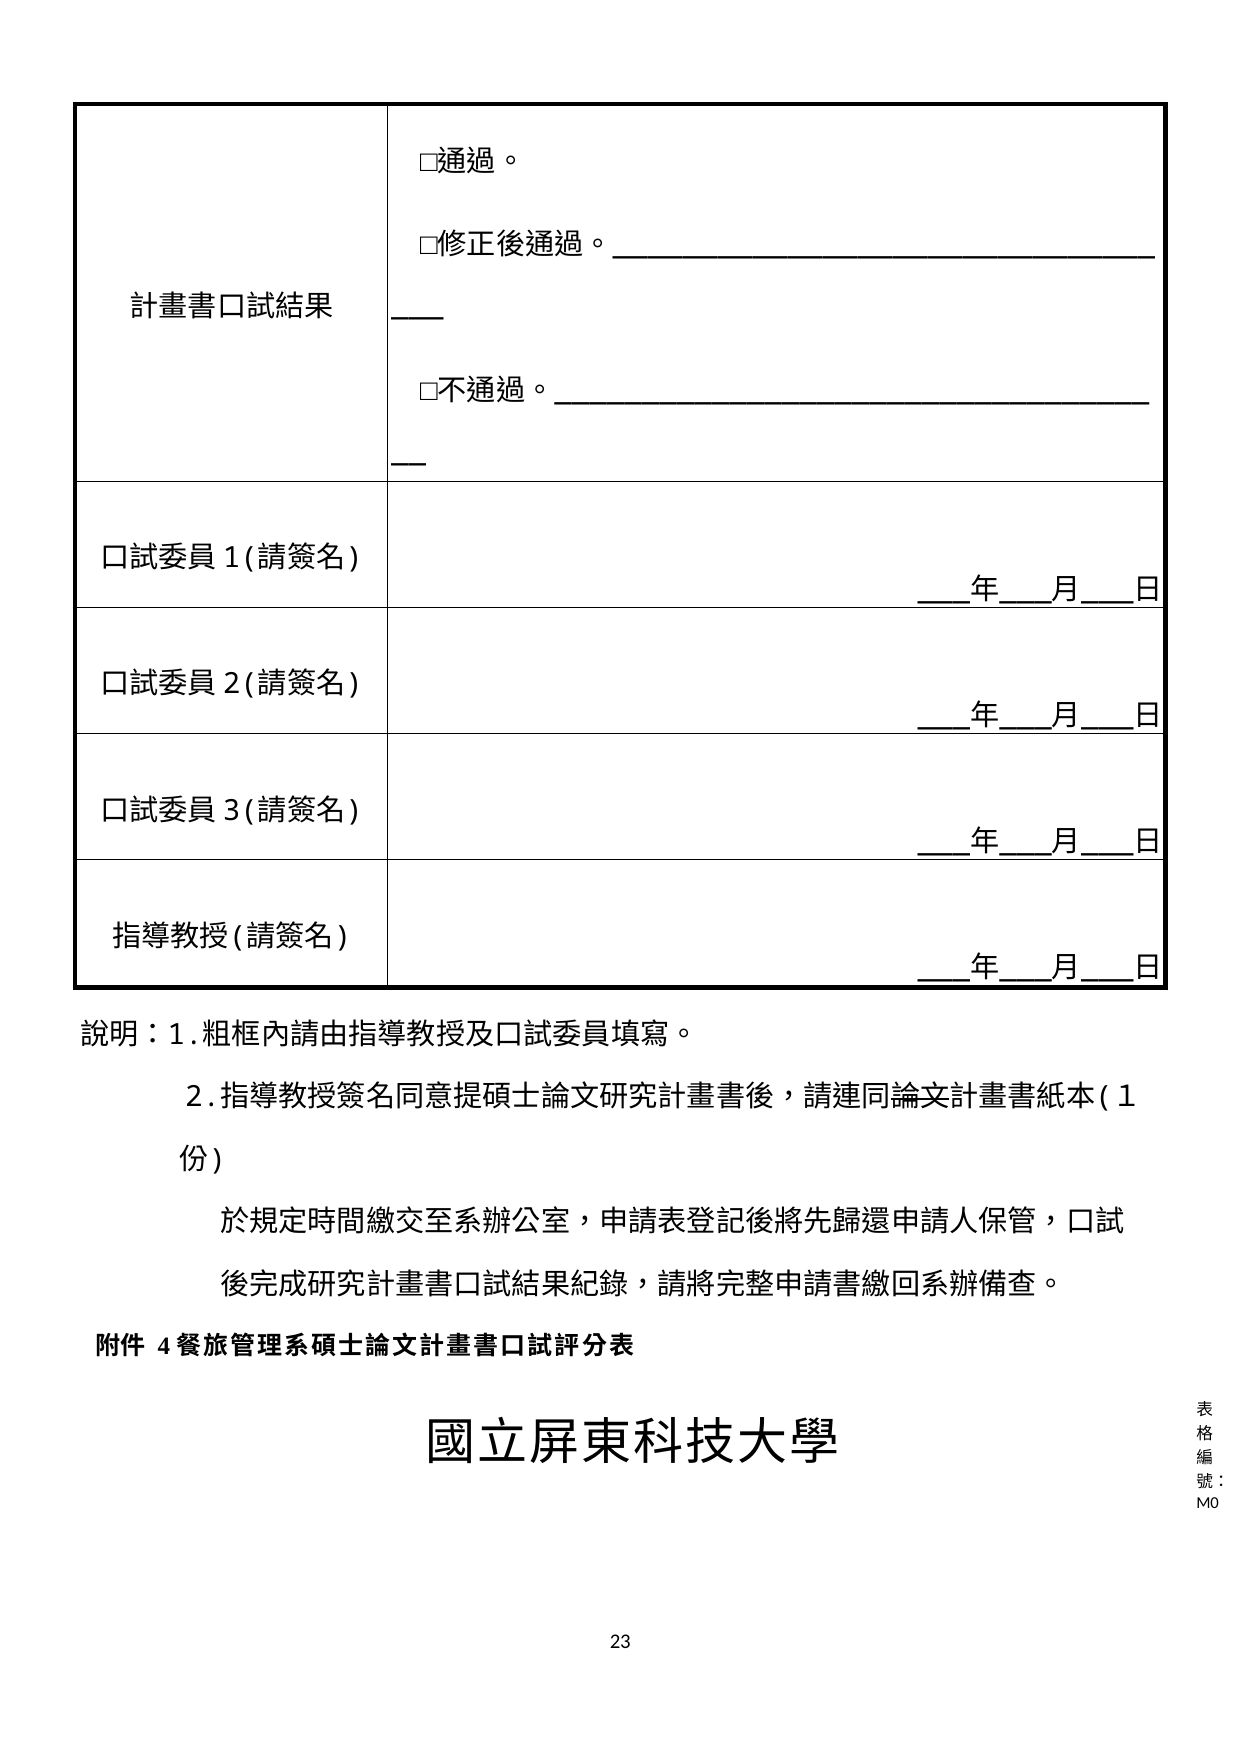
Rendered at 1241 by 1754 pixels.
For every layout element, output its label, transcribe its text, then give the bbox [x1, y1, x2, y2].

table_cell 指導教授(請簽名) [77, 860, 387, 985]
table_cell ___年___月___日 [388, 608, 1163, 733]
table_cell ___年___月___日 [388, 482, 1163, 607]
text 於規定時間繳交至系辦公室，申請表登記後將先歸還申請人保管，口試 [62, 1178, 1165, 1240]
table_cell ___年___月___日 [388, 860, 1163, 985]
text [1181, 1388, 1240, 1524]
table_cell ___年___月___日 [388, 734, 1163, 859]
text 國立屏東科技大學 [31, 1362, 1165, 1490]
text 說明：1.粗框內請由指導教授及口試委員填寫。 [62, 990, 1165, 1053]
text 2.指導教授簽名同意提碩士論文研究計畫書後，請連同論文計畫書紙本(１份) [62, 1053, 1165, 1178]
text 表格編號：M05 [1196, 1396, 1225, 1517]
table_cell 口試委員2(請簽名) [77, 608, 387, 733]
table_header 計畫書口試結果 [77, 106, 387, 481]
table_cell 口試委員3(請簽名) [77, 734, 387, 859]
text 附件 4 餐旅管理系碩士論文計畫書口試評分表 [31, 1326, 673, 1362]
table_cell 口試委員1(請簽名) [77, 482, 387, 607]
text 後完成研究計畫書口試結果紀錄，請將完整申請書繳回系辦備查。 [62, 1240, 1165, 1303]
table_header □通過。 □修正後通過。__________________________________ □不通過。____________________________________ [388, 106, 1163, 481]
